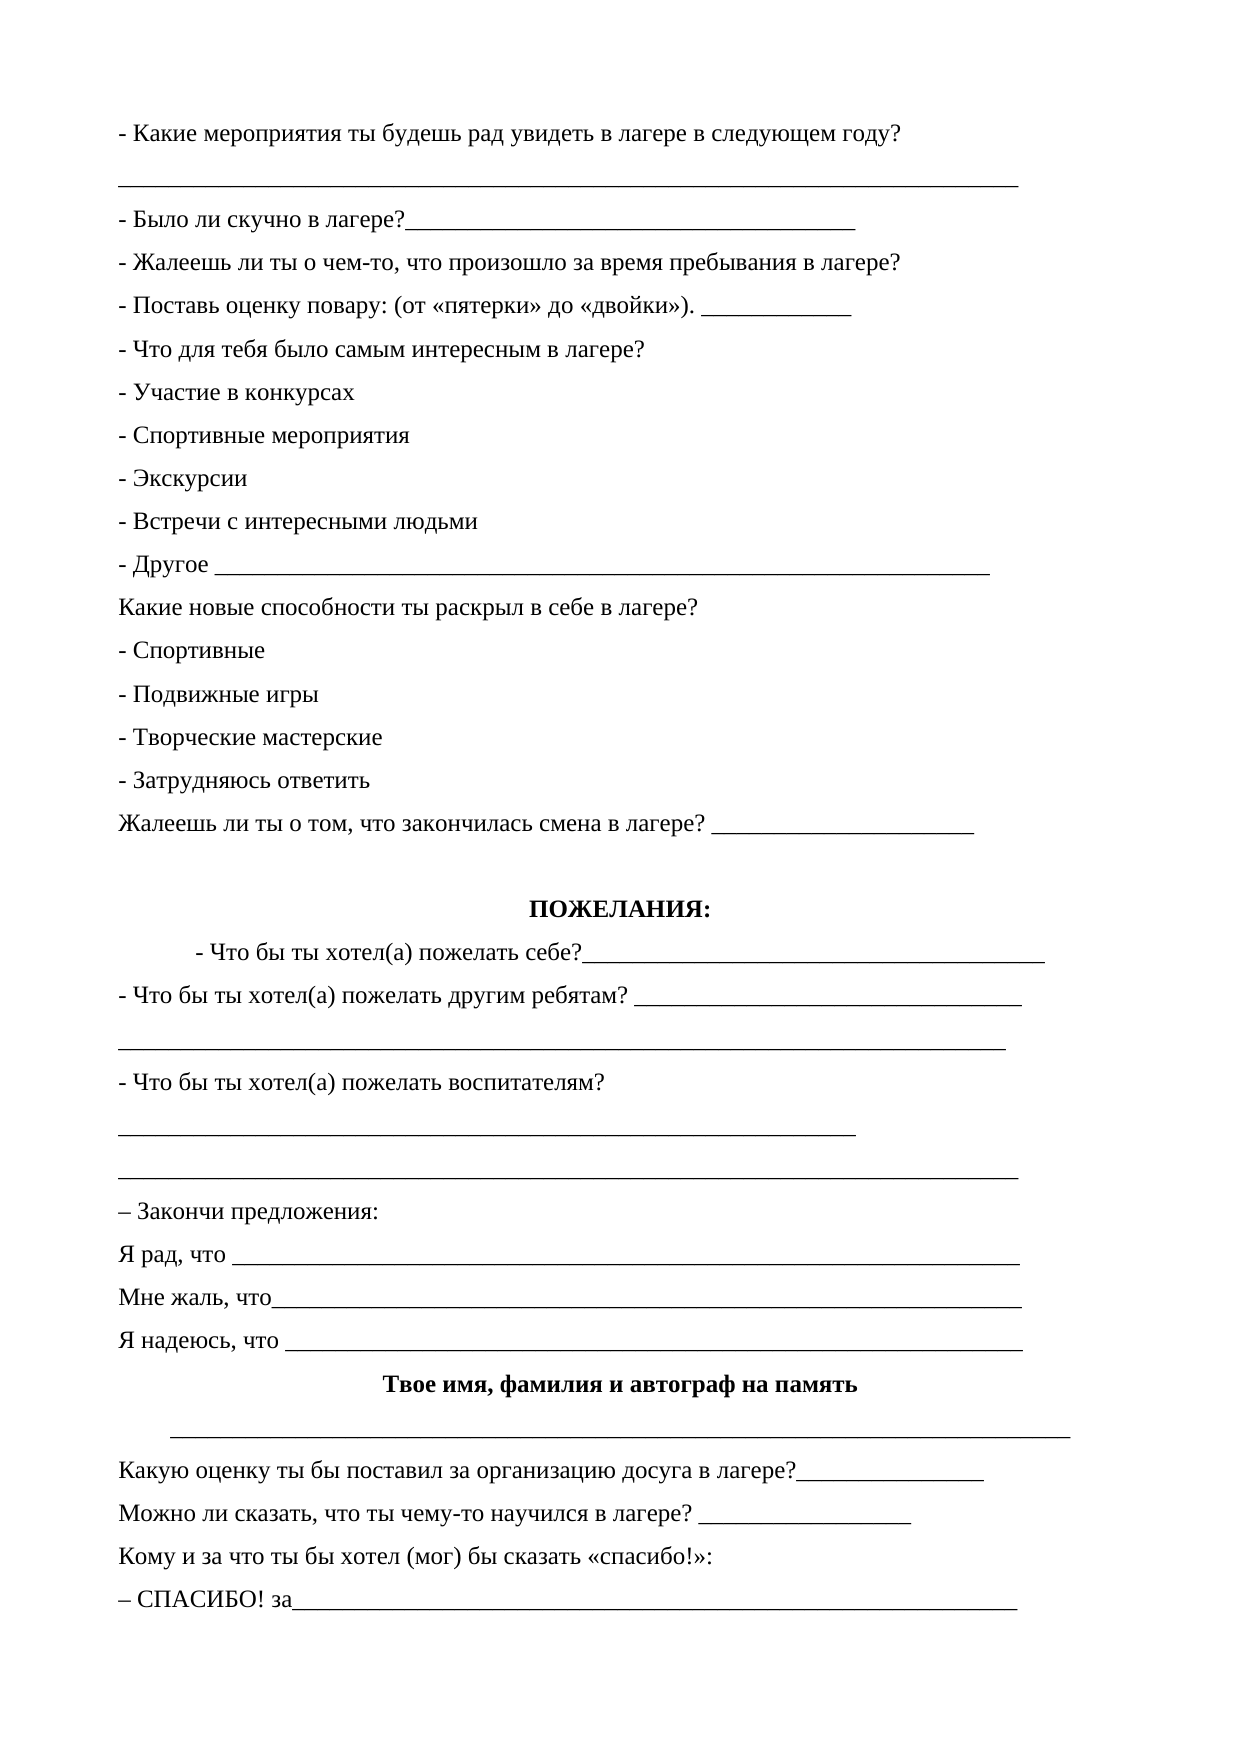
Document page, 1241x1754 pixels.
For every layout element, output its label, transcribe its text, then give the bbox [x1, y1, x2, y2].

text - Спортивные мероприятия [118, 420, 1122, 449]
text - Поставь оценку повару: (от «пятерки» до «двойки»). ____________ [118, 291, 1122, 319]
text - Другое ______________________________________________________________ [118, 549, 1122, 578]
text - Экскурсии [118, 463, 1122, 492]
text - Что для тебя было самым интересным в лагере? [118, 334, 1122, 362]
text ________________________________________________________________________ [118, 1153, 1122, 1182]
text Твое имя, фамилия и автограф на память ________________________________________________________________________ [118, 1369, 1122, 1441]
text - Что бы ты хотел(а) пожелать другим ребятам? _______________________________ [118, 981, 1122, 1009]
text - Подвижные игры [118, 679, 1122, 707]
text - Участие в конкурсах [118, 377, 1122, 406]
text – СПАСИБО! за__________________________________________________________ [118, 1584, 1122, 1613]
text - Спортивные [118, 636, 1122, 664]
text - Затрудняюсь ответить [118, 765, 1122, 794]
text _______________________________________________________________________ - Что бы ты хотел(а) пожелать воспитателям?___________________________________________________________ [118, 1024, 1122, 1139]
text Какие новые способности ты раскрыл в себе в лагере? [118, 592, 1122, 621]
text ПОЖЕЛАНИЯ: - Что бы ты хотел(а) пожелать себе?_____________________________________ [118, 894, 1122, 966]
text – Закончи предложения: [118, 1196, 1122, 1225]
text - Какие мероприятия ты будешь рад увидеть в лагере в следующем году? [118, 118, 1122, 147]
text Можно ли сказать, что ты чему-то научился в лагере? _________________ [118, 1498, 1122, 1527]
text - Встречи с интересными людьми [118, 506, 1122, 535]
text Кому и за что ты бы хотел (мог) бы сказать «спасибо!»: [118, 1541, 1122, 1570]
text - Творческие мастерские [118, 722, 1122, 751]
text ________________________________________________________________________ - Было ли скучно в лагере?____________________________________ - Жалеешь ли ты о чем-то, что произошло за время пребывания в лагере? [118, 161, 1122, 276]
text Какую оценку ты бы поставил за организацию досуга в лагере?_______________ [118, 1455, 1122, 1484]
text Я рад, что _______________________________________________________________ Мне жаль, что____________________________________________________________ Я надеюсь, что ___________________________________________________________ [118, 1239, 1122, 1354]
text Жалеешь ли ты о том, что закончилась смена в лагере? _____________________ [118, 808, 1122, 837]
